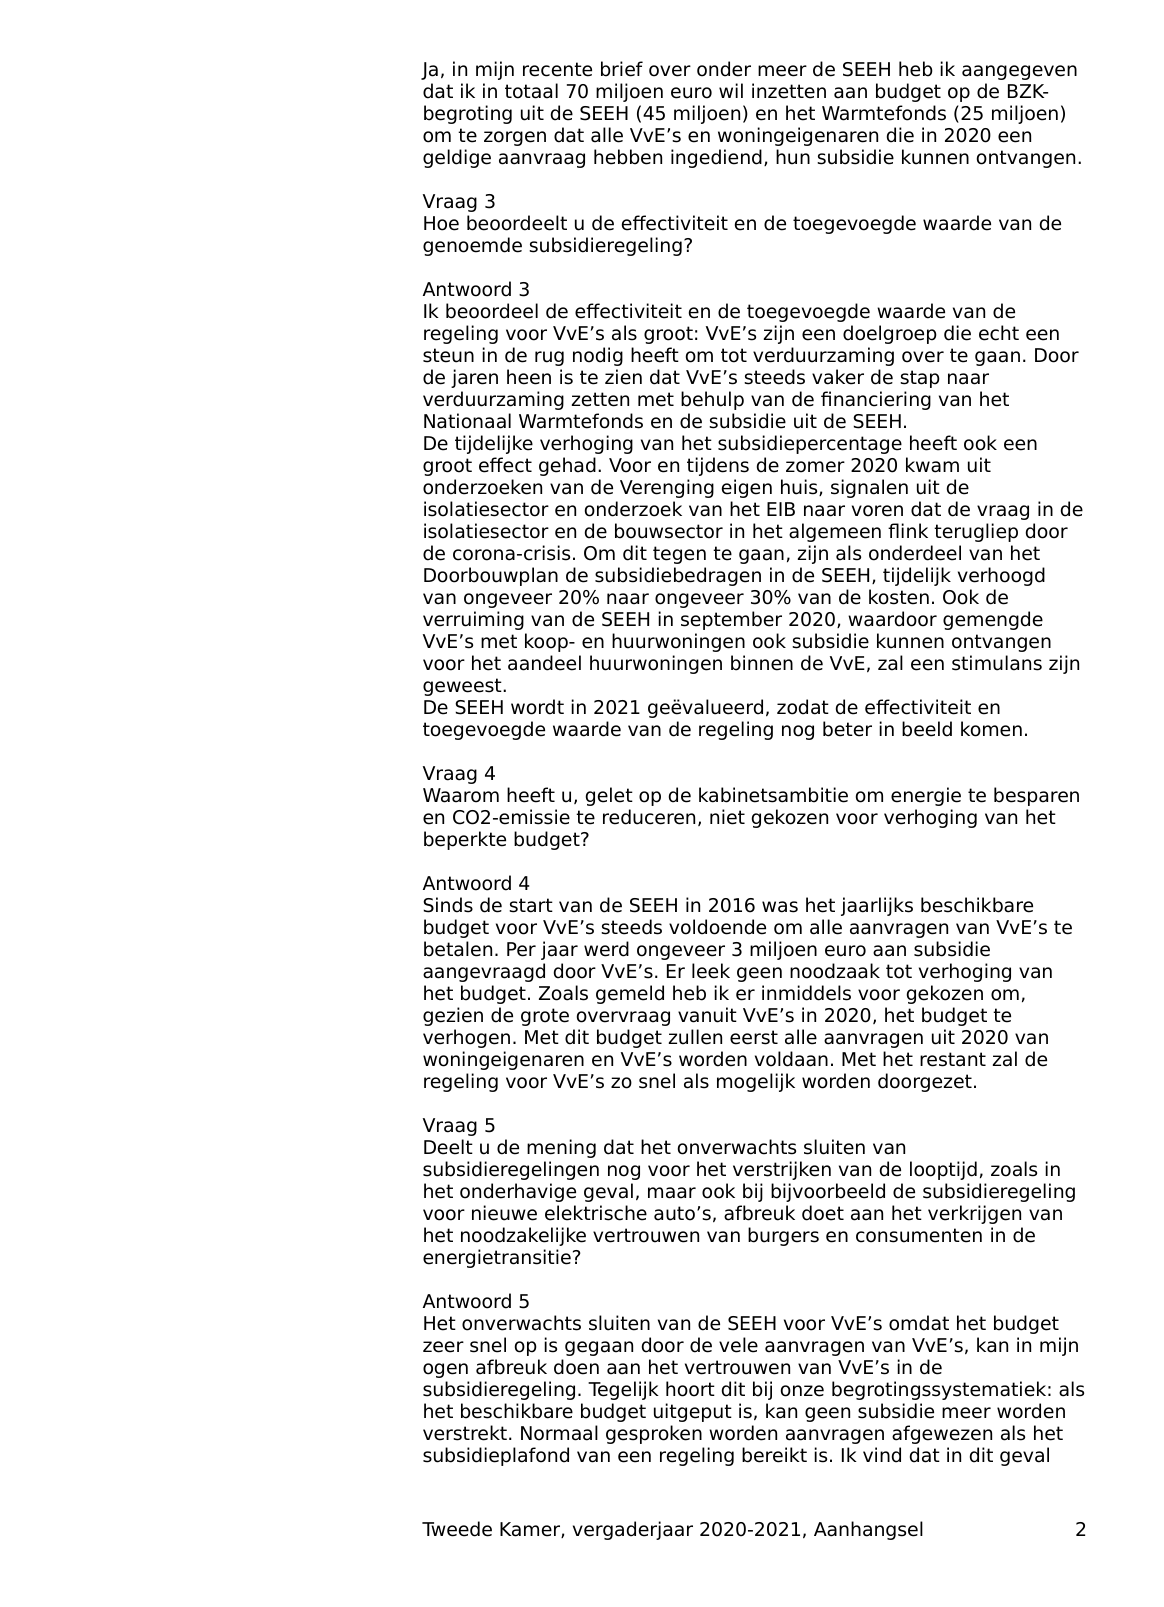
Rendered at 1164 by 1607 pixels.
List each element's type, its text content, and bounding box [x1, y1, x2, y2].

text Antwoord 3 [422, 279, 1087, 301]
text Vraag 3 [422, 191, 1087, 213]
text Deelt u de mening dat het onverwachts sluiten van subsidieregelingen nog voor het verstrijken van de looptijd, zoals in het onderhavige geval, maar ook bij bijvoorbeeld de subsidieregeling voor nieuwe elektrische auto’s, afbreuk doet aan het verkrijgen van het noodzakelijke vertrouwen van burgers en consumenten in de energietransitie? [422, 1137, 1087, 1269]
text Antwoord 4 [422, 873, 1087, 895]
text Hoe beoordeelt u de effectiviteit en de toegevoegde waarde van de genoemde subsidieregeling? [422, 213, 1087, 257]
text Sinds de start van de SEEH in 2016 was het jaarlijks beschikbare budget voor VvE’s steeds voldoende om alle aanvragen van VvE’s te betalen. Per jaar werd ongeveer 3 miljoen euro aan subsidie aangevraagd door VvE’s. Er leek geen noodzaak tot verhoging van het budget. Zoals gemeld heb ik er inmiddels voor gekozen om, gezien de grote overvraag vanuit VvE’s in 2020, het budget te verhogen. Met dit budget zullen eerst alle aanvragen uit 2020 van woningeigenaren en VvE’s worden voldaan. Met het restant zal de regeling voor VvE’s zo snel als mogelijk worden doorgezet. [422, 895, 1087, 1093]
text Vraag 5 [422, 1115, 1087, 1137]
text De SEEH wordt in 2021 geëvalueerd, zodat de effectiviteit en toegevoegde waarde van de regeling nog beter in beeld komen. [422, 697, 1087, 741]
text Antwoord 5 [422, 1291, 1087, 1313]
text Waarom heeft u, gelet op de kabinetsambitie om energie te besparen en CO2-emissie te reduceren, niet gekozen voor verhoging van het beperkte budget? [422, 785, 1087, 851]
text Ja, in mijn recente brief over onder meer de SEEH heb ik aangegeven dat ik in totaal 70 miljoen euro wil inzetten aan budget op de BZK-begroting uit de SEEH (45 miljoen) en het Warmtefonds (25 miljoen) om te zorgen dat alle VvE’s en woningeigenaren die in 2020 een geldige aanvraag hebben ingediend, hun subsidie kunnen ontvangen. [422, 59, 1087, 169]
text Ik beoordeel de effectiviteit en de toegevoegde waarde van de regeling voor VvE’s als groot: VvE’s zijn een doelgroep die echt een steun in de rug nodig heeft om tot verduurzaming over te gaan. Door de jaren heen is te zien dat VvE’s steeds vaker de stap naar verduurzaming zetten met behulp van de financiering van het Nationaal Warmtefonds en de subsidie uit de SEEH. [422, 301, 1087, 433]
text Vraag 4 [422, 763, 1087, 785]
text De tijdelijke verhoging van het subsidiepercentage heeft ook een groot effect gehad. Voor en tijdens de zomer 2020 kwam uit onderzoeken van de Verenging eigen huis, signalen uit de isolatiesector en onderzoek van het EIB naar voren dat de vraag in de isolatiesector en de bouwsector in het algemeen flink terugliep door de corona-crisis. Om dit tegen te gaan, zijn als onderdeel van het Doorbouwplan de subsidiebedragen in de SEEH, tijdelijk verhoogd van ongeveer 20% naar ongeveer 30% van de kosten. Ook de verruiming van de SEEH in september 2020, waardoor gemengde VvE’s met koop- en huurwoningen ook subsidie kunnen ontvangen voor het aandeel huurwoningen binnen de VvE, zal een stimulans zijn geweest. [422, 433, 1087, 697]
text Het onverwachts sluiten van de SEEH voor VvE’s omdat het budget zeer snel op is gegaan door de vele aanvragen van VvE’s, kan in mijn ogen afbreuk doen aan het vertrouwen van VvE’s in de subsidieregeling. Tegelijk hoort dit bij onze begrotingssystematiek: als het beschikbare budget uitgeput is, kan geen subsidie meer worden verstrekt. Normaal gesproken worden aanvragen afgewezen als het subsidieplafond van een regeling bereikt is. Ik vind dat in dit geval [422, 1313, 1087, 1467]
